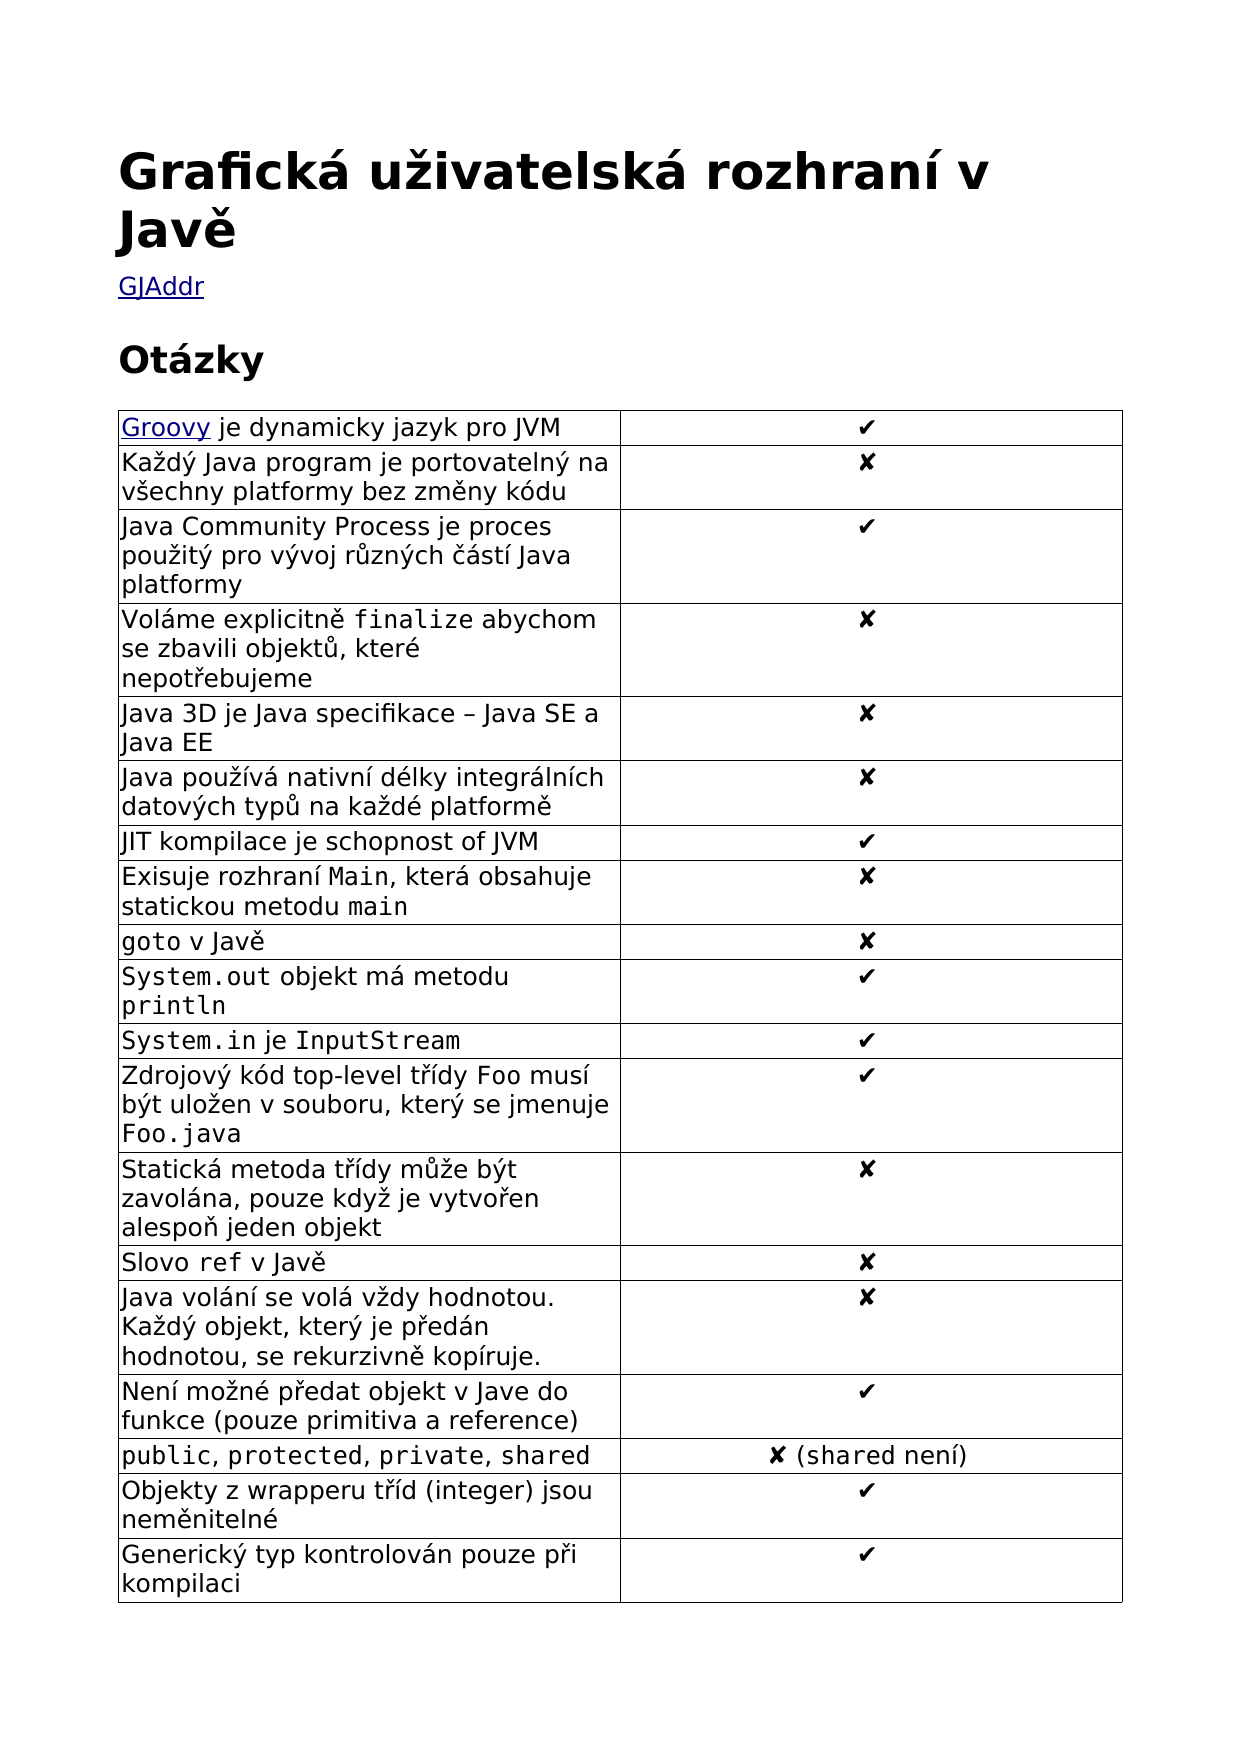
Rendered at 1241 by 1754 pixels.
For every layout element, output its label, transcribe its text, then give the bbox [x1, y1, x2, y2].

table_cell Java používá nativní délky integrálních datových typů na každé platformě [119, 761, 620, 824]
table_cell ✘ [621, 1281, 1122, 1374]
table_cell ✘ [621, 604, 1122, 696]
table_cell ✘ [621, 861, 1122, 924]
table_header ✔ [621, 411, 1122, 445]
text GJAddr [118, 272, 1122, 301]
table_cell ✔ [621, 1375, 1122, 1438]
table_cell ✘ [621, 925, 1122, 959]
table_cell Java volání se volá vždy hodnotou. Každý objekt, který je předán hodnotou, se rekurzivně kopíruje. [119, 1281, 620, 1374]
table_cell ✘ [621, 761, 1122, 824]
table_cell ✘ [621, 1246, 1122, 1280]
table_cell ✔ [621, 826, 1122, 859]
table_cell goto v Javě [119, 925, 620, 959]
table_cell ✘ [621, 697, 1122, 760]
table_cell ✘ [621, 446, 1122, 509]
table_cell ✔ [621, 1474, 1122, 1537]
subtitle Otázky [118, 339, 1122, 382]
table_cell Každý Java program je portovatelný na všechny platformy bez změny kódu [119, 446, 620, 509]
table_cell ✔ [621, 1539, 1122, 1602]
table_cell public, protected, private, shared [119, 1439, 620, 1473]
table_cell Není možné předat objekt v Jave do funkce (pouze primitiva a reference) [119, 1375, 620, 1438]
table_cell ✔ [621, 1024, 1122, 1058]
table_cell ✔ [621, 960, 1122, 1023]
table_cell System.in je InputStream [119, 1024, 620, 1058]
table_cell System.out objekt má metodu println [119, 960, 620, 1023]
table_cell Statická metoda třídy může být zavolána, pouze když je vytvořen alespoň jeden objekt [119, 1153, 620, 1245]
table_cell Slovo ref v Javě [119, 1246, 620, 1280]
table_cell JIT kompilace je schopnost of JVM [119, 826, 620, 859]
table_cell Zdrojový kód top-level třídy Foo musí být uložen v souboru, který se jmenuje Foo.java [119, 1059, 620, 1152]
table_cell ✘ (shared není) [621, 1439, 1122, 1473]
table_cell Voláme explicitně finalize abychom se zbavili objektů, které nepotřebujeme [119, 604, 620, 696]
table_cell Objekty z wrapperu tříd (integer) jsou neměnitelné [119, 1474, 620, 1537]
table_cell Java 3D je Java specifikace – Java SE a Java EE [119, 697, 620, 760]
table_cell Java Community Process je proces použitý pro vývoj různých částí Java platformy [119, 510, 620, 602]
table_cell ✔ [621, 510, 1122, 602]
subtitle Grafická uživatelská rozhraní v Javě [118, 143, 1122, 259]
table_cell ✘ [621, 1153, 1122, 1245]
table_header Groovy je dynamicky jazyk pro JVM [119, 411, 620, 445]
table_cell Generický typ kontrolován pouze při kompilaci [119, 1539, 620, 1602]
table_cell ✔ [621, 1059, 1122, 1152]
table_cell Exisuje rozhraní Main, která obsahuje statickou metodu main [119, 861, 620, 924]
